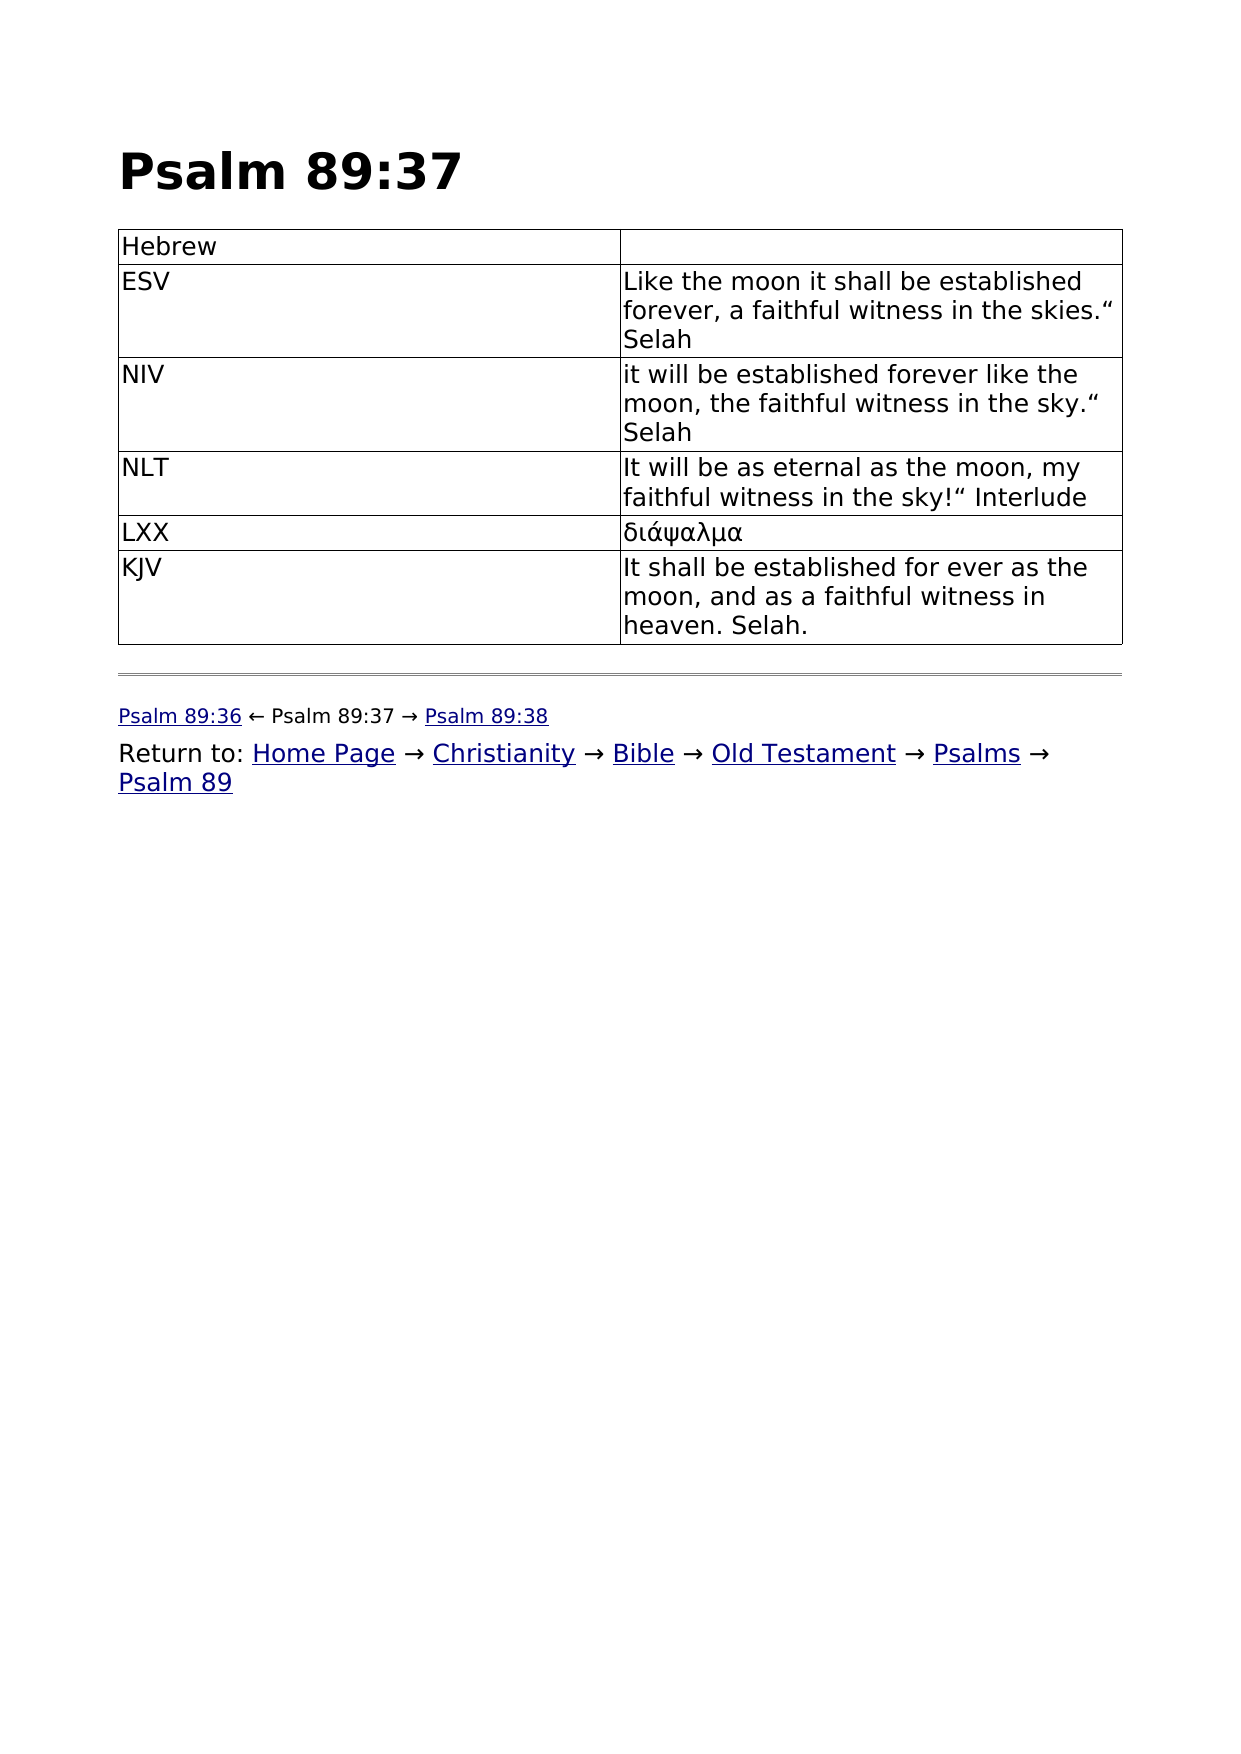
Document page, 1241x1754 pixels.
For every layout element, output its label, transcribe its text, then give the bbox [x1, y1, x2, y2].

subtitle Psalm 89:37 [118, 143, 1122, 201]
table_cell It will be as eternal as the moon, my faithful witness in the sky!“ Interlude [621, 452, 1122, 515]
table_cell NLT [119, 452, 620, 515]
table_cell KJV [119, 551, 620, 643]
table_cell διάψαλμα [621, 516, 1122, 550]
table_header [621, 230, 1122, 264]
table_cell Like the moon it shall be established forever, a faithful witness in the skies.“ Selah [621, 265, 1122, 357]
table_cell NIV [119, 358, 620, 451]
table_cell ESV [119, 265, 620, 357]
table_cell It shall be established for ever as the moon, and as a faithful witness in heaven. Selah. [621, 551, 1122, 643]
table_cell LXX [119, 516, 620, 550]
table_cell it will be established forever like the moon, the faithful witness in the sky.“ Selah [621, 358, 1122, 451]
text Psalm 89:36 ← Psalm 89:37 → Psalm 89:38 [118, 705, 1122, 739]
table_header Hebrew [119, 230, 620, 264]
text Return to: Home Page → Christianity → Bible → Old Testament → Psalms → Psalm 89 [118, 739, 1122, 797]
